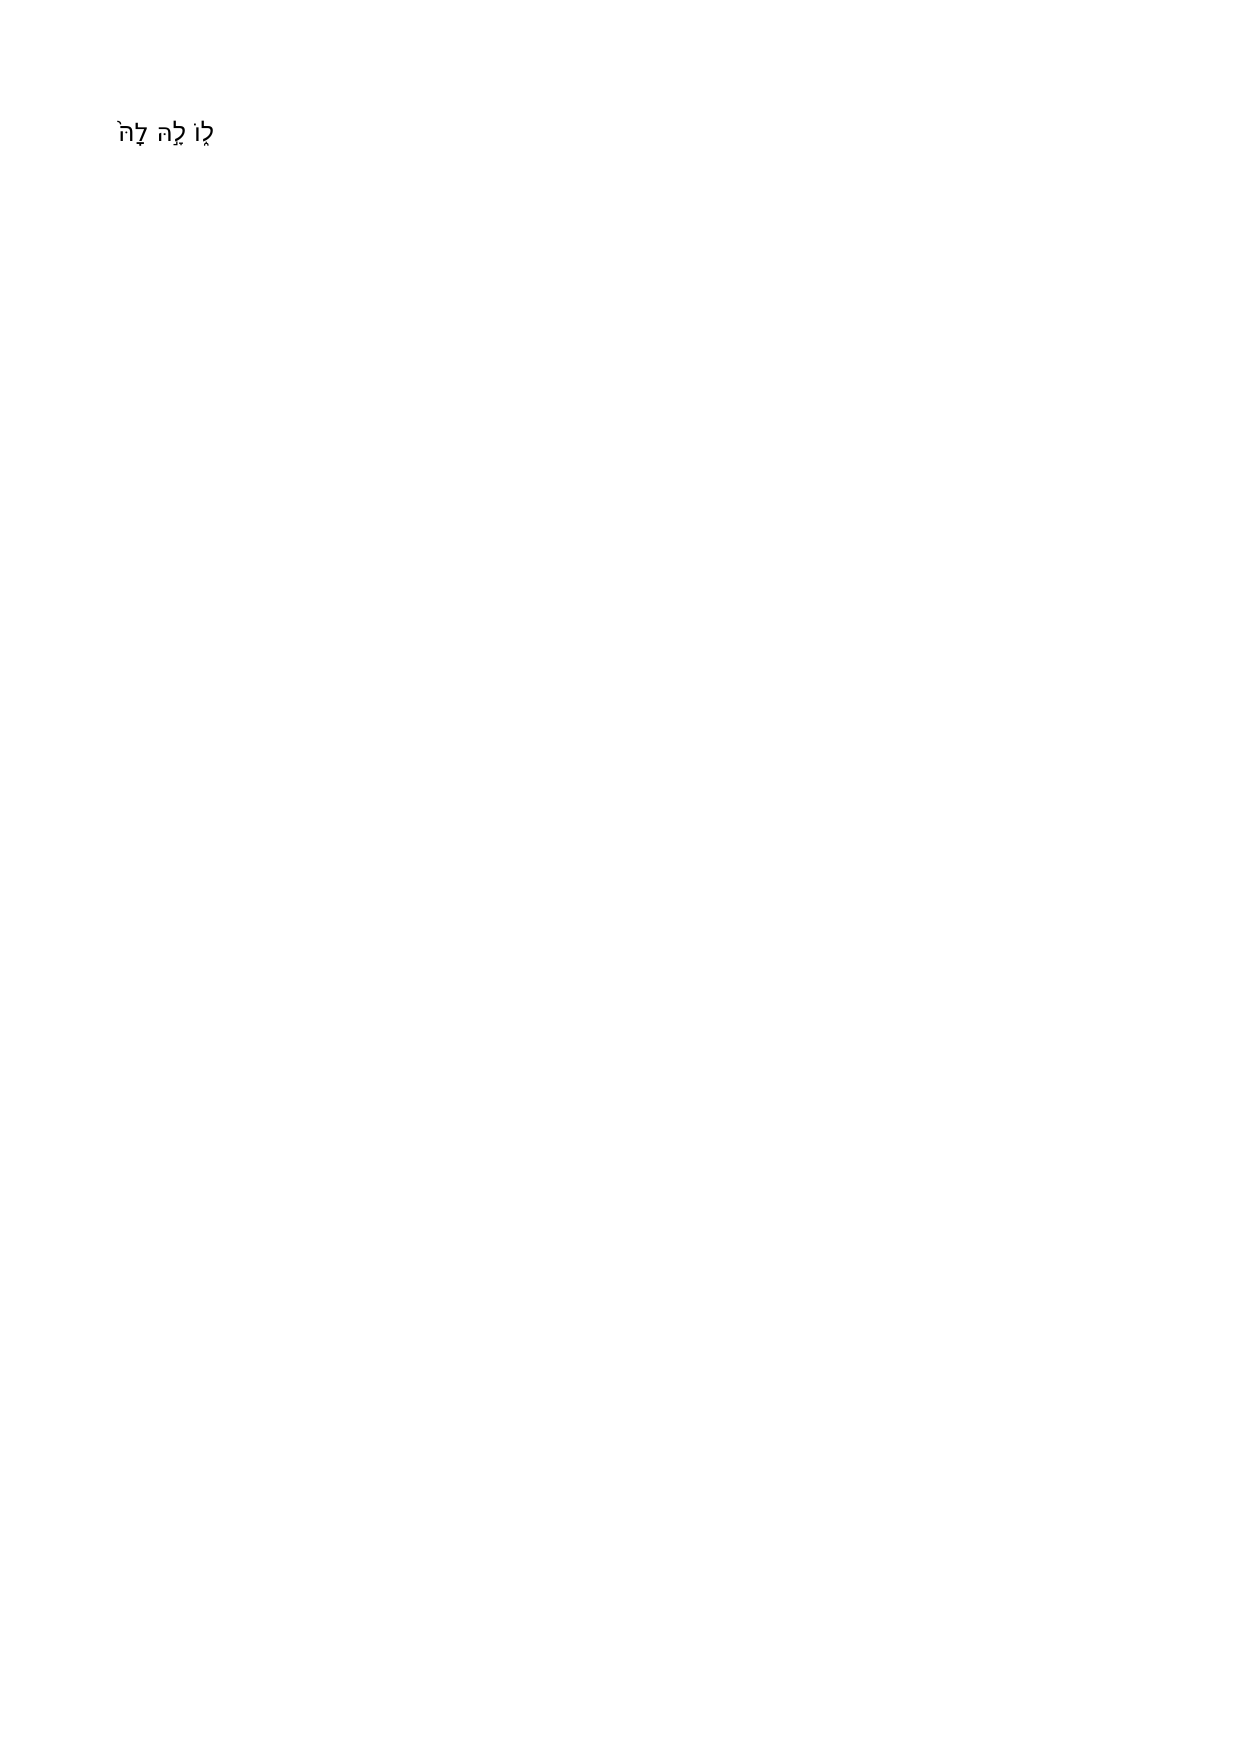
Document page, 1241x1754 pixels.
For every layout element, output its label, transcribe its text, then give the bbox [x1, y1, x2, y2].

text ל֑וֹ לָ֣הּ לָהּ֙ [118, 118, 1122, 147]
